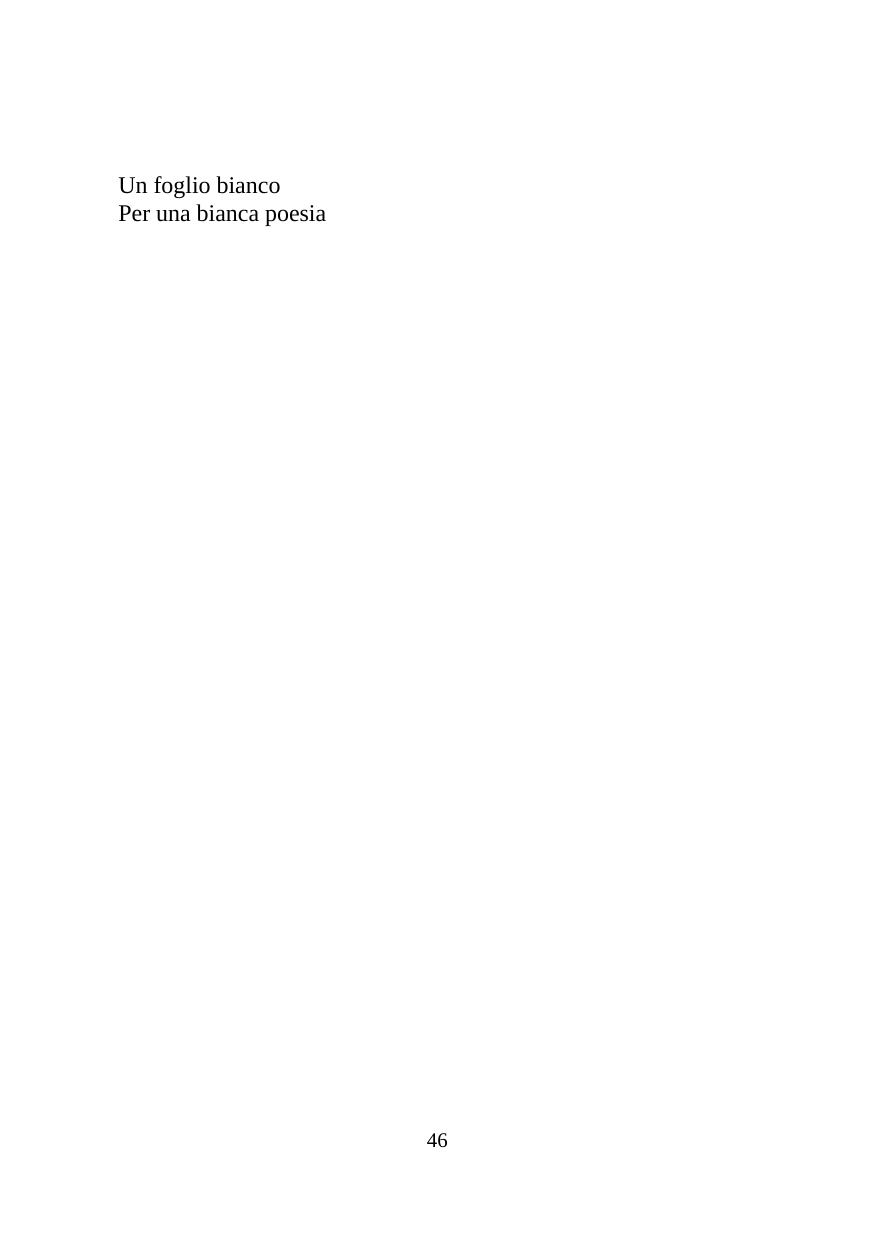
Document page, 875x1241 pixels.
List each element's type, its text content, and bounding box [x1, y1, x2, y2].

text Per una bianca poesia [88, 199, 786, 227]
text Un foglio bianco [88, 171, 786, 199]
